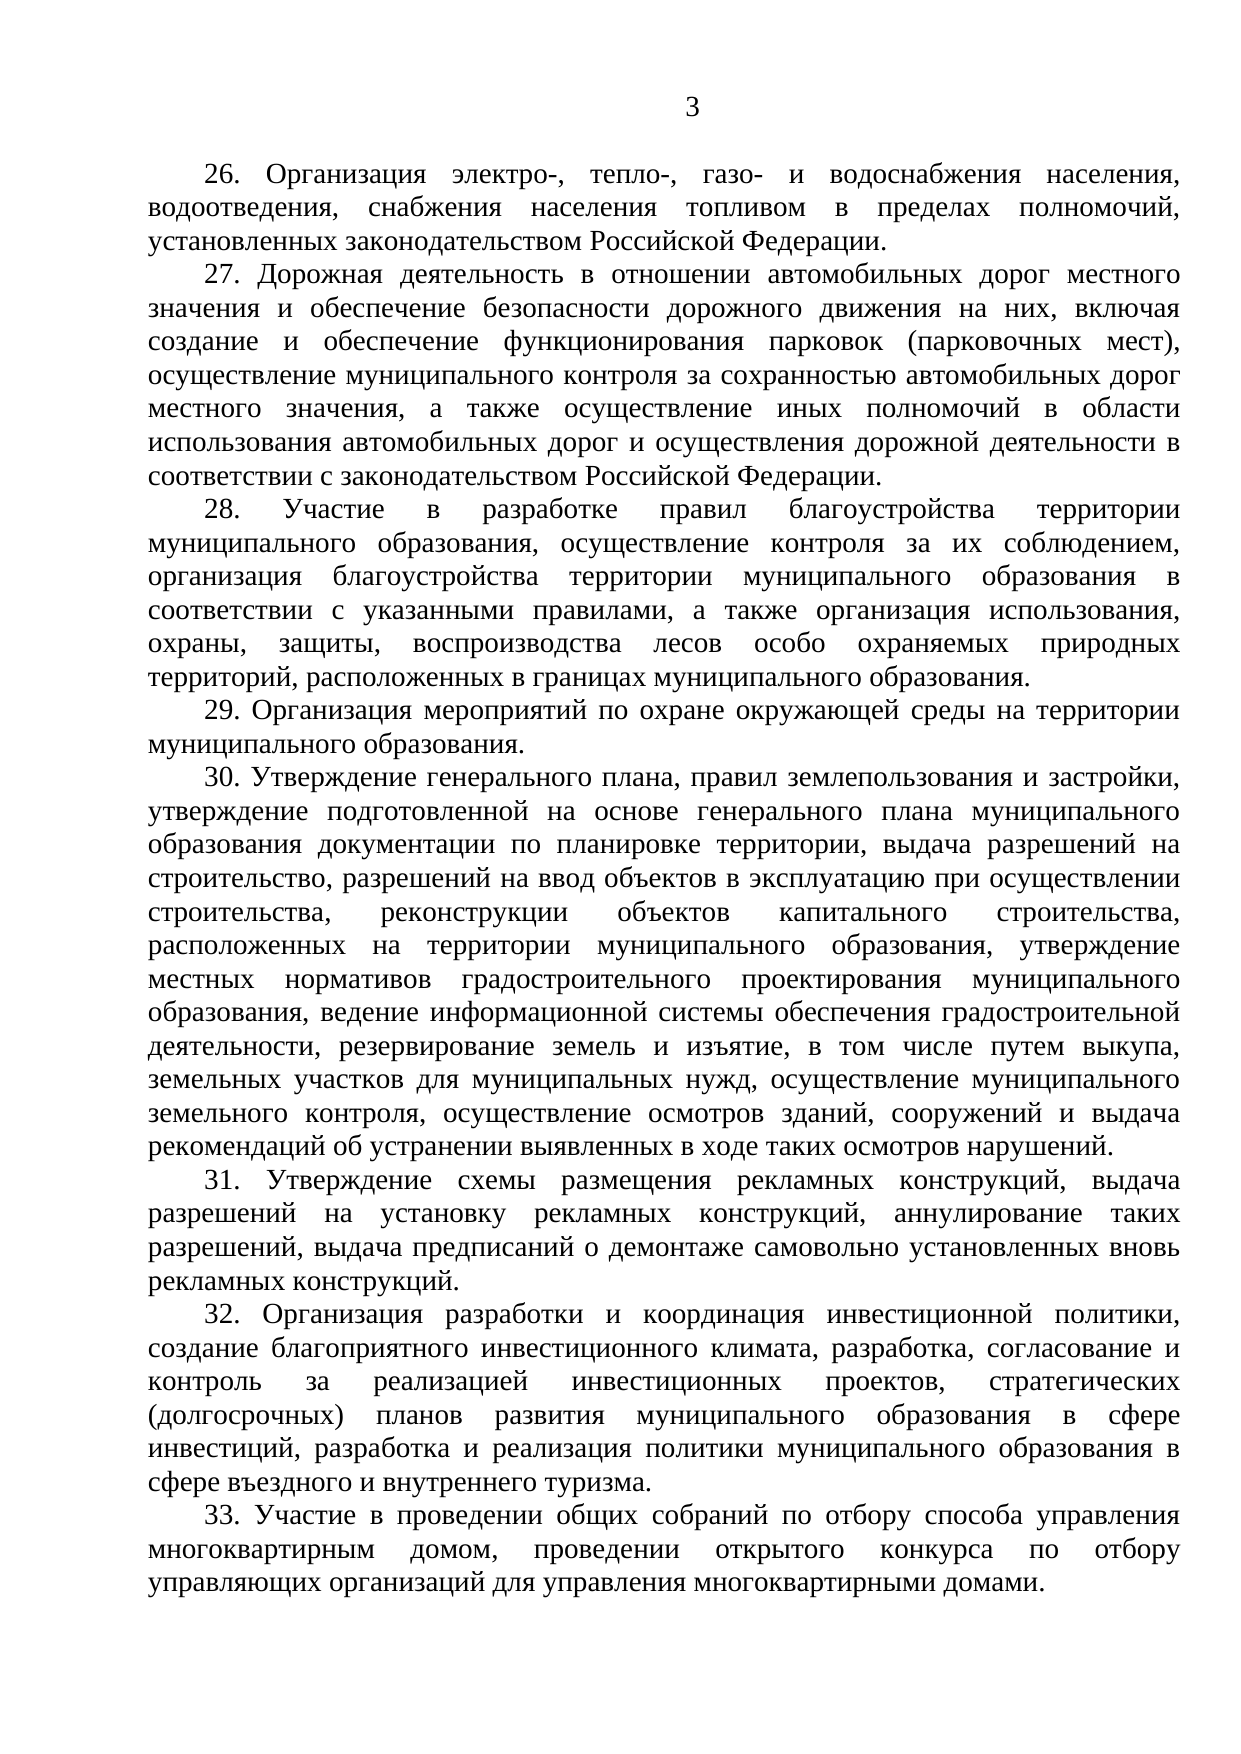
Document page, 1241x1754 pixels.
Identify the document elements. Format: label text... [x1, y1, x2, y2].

text 32. Организация разработки и координация инвестиционной политики, создание благоприятного инвестиционного климата, разработка, согласование и контроль за реализацией инвестиционных проектов, стратегических (долгосрочных) планов развития муниципального образования в сфере инвестиций, разработка и реализация политики муниципального образования в сфере въездного и внутреннего туризма. [148, 1296, 1181, 1497]
text 26. Организация электро-, тепло-, газо- и водоснабжения населения, водоотведения, снабжения населения топливом в пределах полномочий, установленных законодательством Российской Федерации. [148, 156, 1181, 256]
text 31. Утверждение схемы размещения рекламных конструкций, выдача разрешений на установку рекламных конструкций, аннулирование таких разрешений, выдача предписаний о демонтаже самовольно установленных вновь рекламных конструкций. [148, 1162, 1181, 1296]
text 28. Участие в разработке правил благоустройства территории муниципального образования, осуществление контроля за их соблюдением, организация благоустройства территории муниципального образования в соответствии с указанными правилами, а также организация использования, охраны, защиты, воспроизводства лесов особо охраняемых природных территорий, расположенных в границах муниципального образования. [148, 491, 1181, 692]
text 29. Организация мероприятий по охране окружающей среды на территории муниципального образования. [148, 692, 1181, 759]
text 27. Дорожная деятельность в отношении автомобильных дорог местного значения и обеспечение безопасности дорожного движения на них, включая создание и обеспечение функционирования парковок (парковочных мест), осуществление муниципального контроля за сохранностью автомобильных дорог местного значения, а также осуществление иных полномочий в области использования автомобильных дорог и осуществления дорожной деятельности в соответствии с законодательством Российской Федерации. [148, 256, 1181, 491]
text 33. Участие в проведении общих собраний по отбору способа управления многоквартирным домом, проведении открытого конкурса по отбору управляющих организаций для управления многоквартирными домами. [148, 1497, 1181, 1598]
text 30. Утверждение генерального плана, правил землепользования и застройки, утверждение подготовленной на основе генерального плана муниципального образования документации по планировке территории, выдача разрешений на строительство, разрешений на ввод объектов в эксплуатацию при осуществлении строительства, реконструкции объектов капитального строительства, расположенных на территории муниципального образования, утверждение местных нормативов градостроительного проектирования муниципального образования, ведение информационной системы обеспечения градостроительной деятельности, резервирование земель и изъятие, в том числе путем выкупа, земельных участков для муниципальных нужд, осуществление муниципального земельного контроля, осуществление осмотров зданий, сооружений и выдача рекомендаций об устранении выявленных в ходе таких осмотров нарушений. [148, 759, 1181, 1162]
text 3 [148, 89, 1181, 122]
